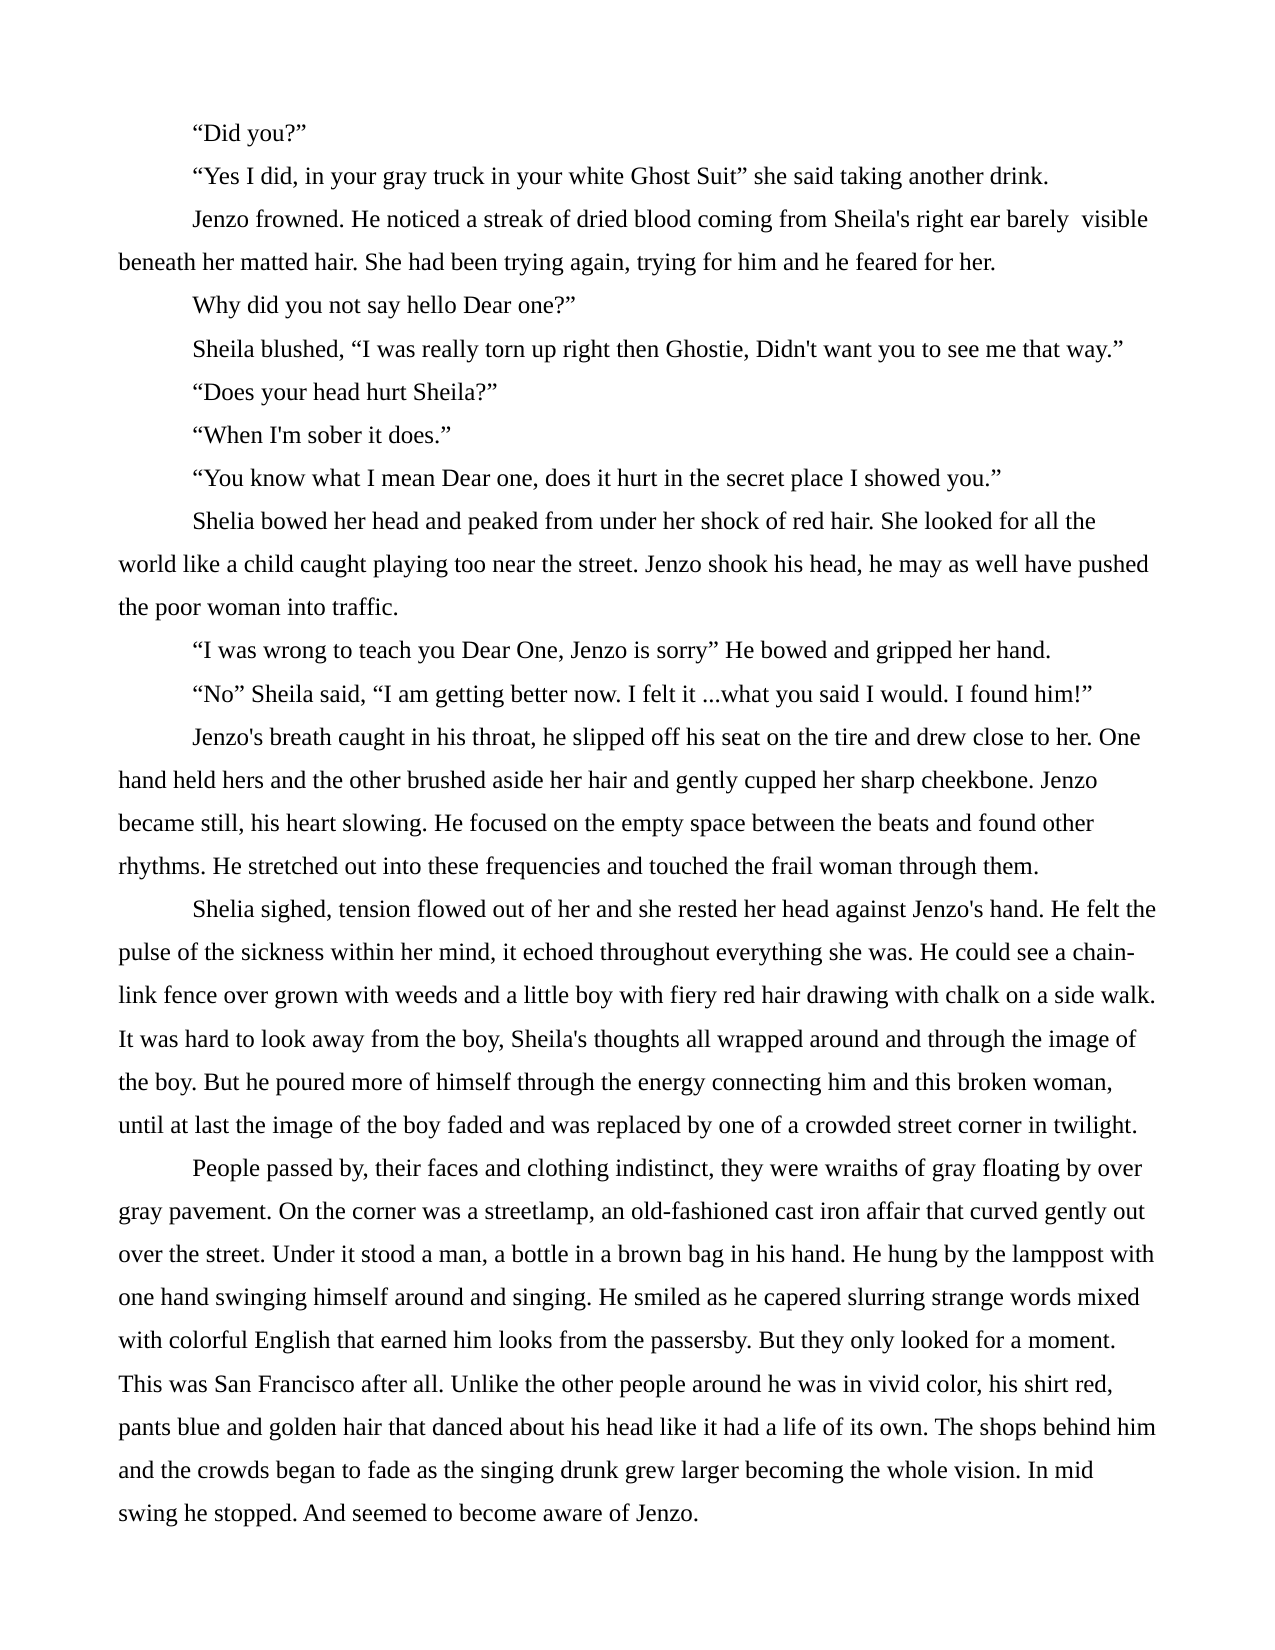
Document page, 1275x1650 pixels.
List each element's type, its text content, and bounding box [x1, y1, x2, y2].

text Why did you not say hello Dear one?” [118, 291, 1157, 319]
text “Yes I did, in your gray truck in your white Ghost Suit” she said taking another drink. [118, 161, 1157, 190]
text “Did you?” [118, 118, 1157, 147]
text Jenzo frowned. He noticed a streak of dried blood coming from Sheila's right ear barely visible beneath her matted hair. She had been trying again, trying for him and he feared for her. [118, 204, 1157, 276]
text “You know what I mean Dear one, does it hurt in the secret place I showed you.” [118, 463, 1157, 492]
text People passed by, their faces and clothing indistinct, they were wraiths of gray floating by over gray pavement. On the corner was a streetlamp, an old-fashioned cast iron affair that curved gently out over the street. Under it stood a man, a bottle in a brown bag in his hand. He hung by the lamppost with one hand swinging himself around and singing. He smiled as he capered slurring strange words mixed with colorful English that earned him looks from the passersby. But they only looked for a moment. This was San Francisco after all. Unlike the other people around he was in vivid color, his shirt red, pants blue and golden hair that danced about his head like it had a life of its own. The shops behind him and the crowds began to fade as the singing drunk grew larger becoming the whole vision. In mid swing he stopped. And seemed to become aware of Jenzo. [118, 1153, 1157, 1527]
text “No” Sheila said, “I am getting better now. I felt it ...what you said I would. I found him!” [118, 679, 1157, 707]
text “Does your head hurt Sheila?” [118, 377, 1157, 406]
text Jenzo's breath caught in his throat, he slipped off his seat on the tire and drew close to her. One hand held hers and the other brushed aside her hair and gently cupped her sharp cheekbone. Jenzo became still, his heart slowing. He focused on the empty space between the beats and found other rhythms. He stretched out into these frequencies and touched the frail woman through them. [118, 722, 1157, 880]
text Shelia sighed, tension flowed out of her and she rested her head against Jenzo's hand. He felt the pulse of the sickness within her mind, it echoed throughout everything she was. He could see a chain-link fence over grown with weeds and a little boy with fiery red hair drawing with chalk on a side walk. It was hard to look away from the boy, Sheila's thoughts all wrapped around and through the image of the boy. But he poured more of himself through the energy connecting him and this broken woman, until at last the image of the boy faded and was replaced by one of a crowded street corner in twilight. [118, 894, 1157, 1139]
text Sheila blushed, “I was really torn up right then Ghostie, Didn't want you to see me that way.” [118, 334, 1157, 362]
text “When I'm sober it does.” [118, 420, 1157, 449]
text Shelia bowed her head and peaked from under her shock of red hair. She looked for all the world like a child caught playing too near the street. Jenzo shook his head, he may as well have pushed the poor woman into traffic. [118, 506, 1157, 621]
text “I was wrong to teach you Dear One, Jenzo is sorry” He bowed and gripped her hand. [118, 636, 1157, 664]
